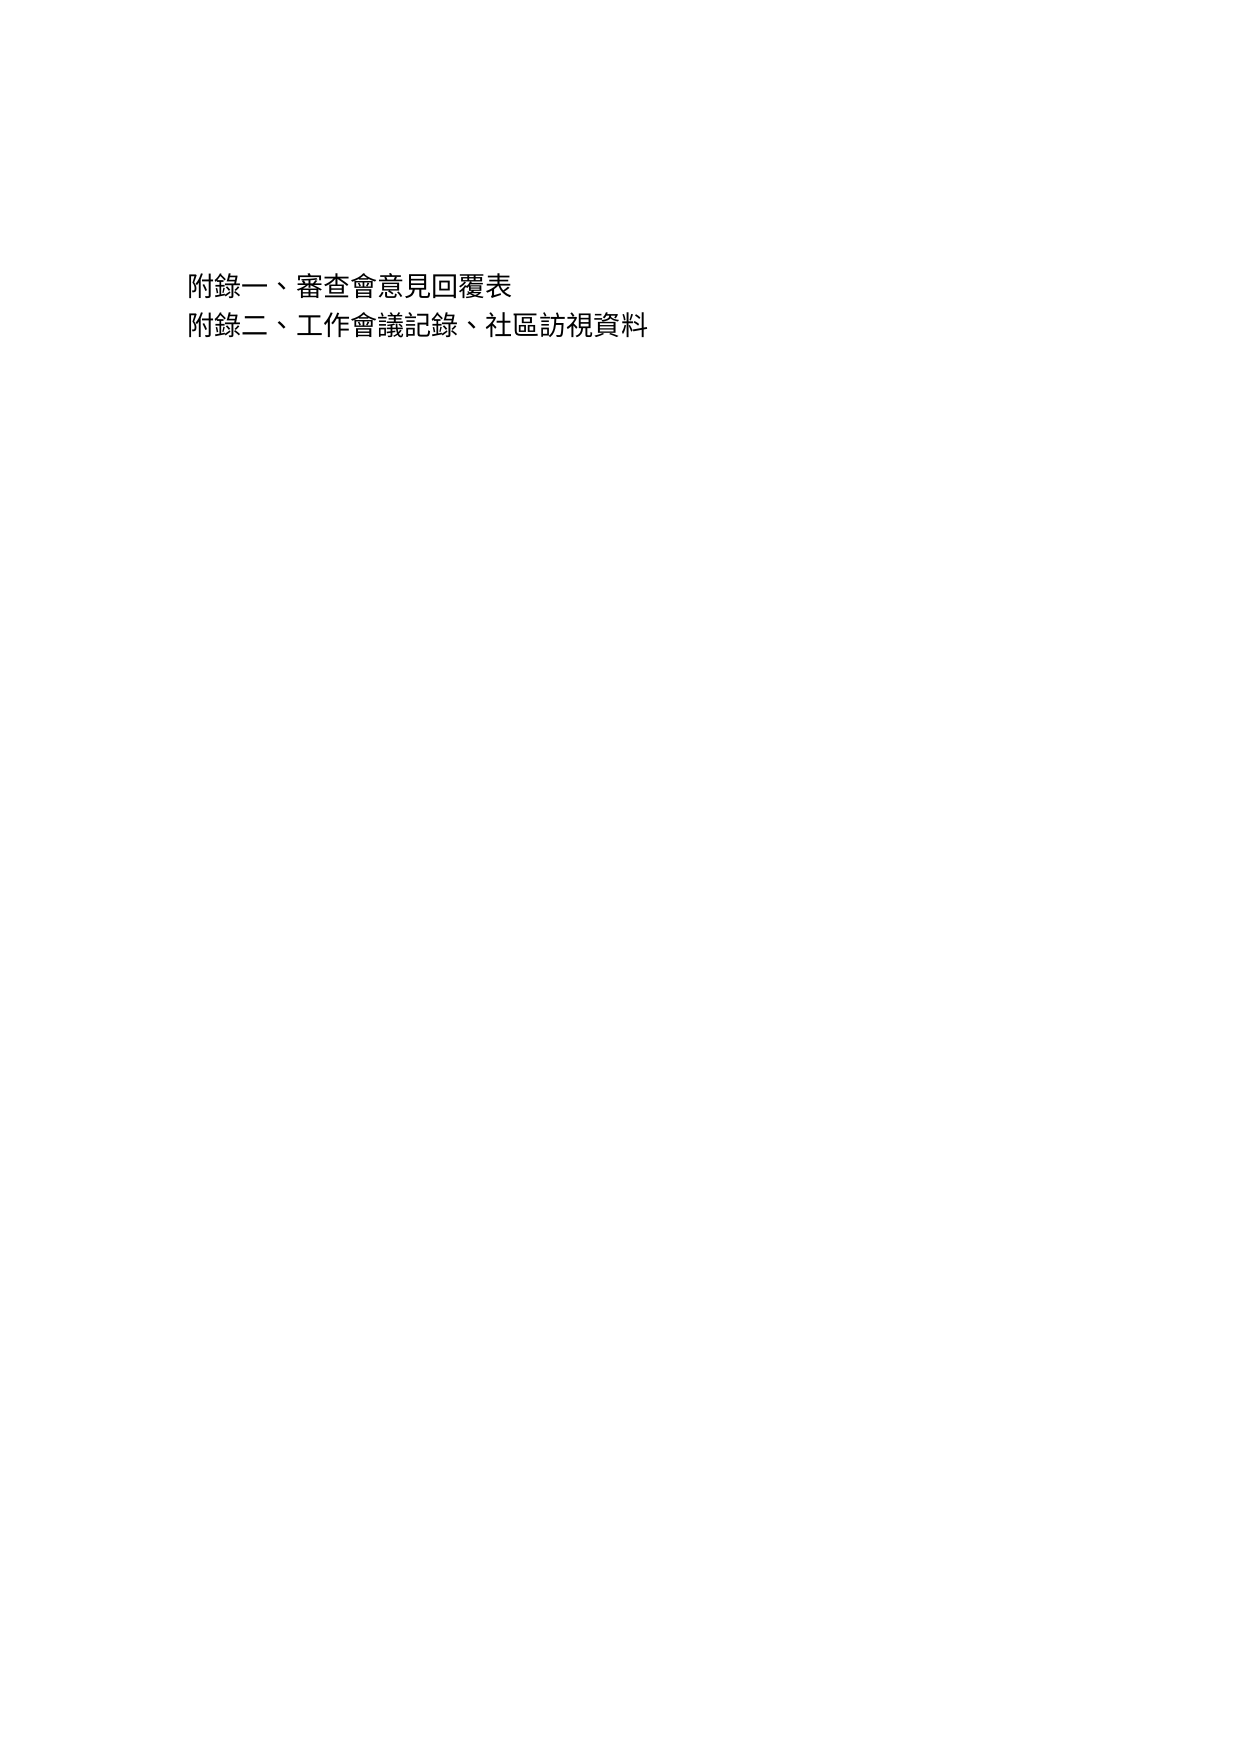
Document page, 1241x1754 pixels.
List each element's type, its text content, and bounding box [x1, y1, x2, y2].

text 附錄二、工作會議記錄、社區訪視資料 [187, 304, 1053, 343]
text 附錄一、審查會意見回覆表 [187, 265, 1053, 304]
